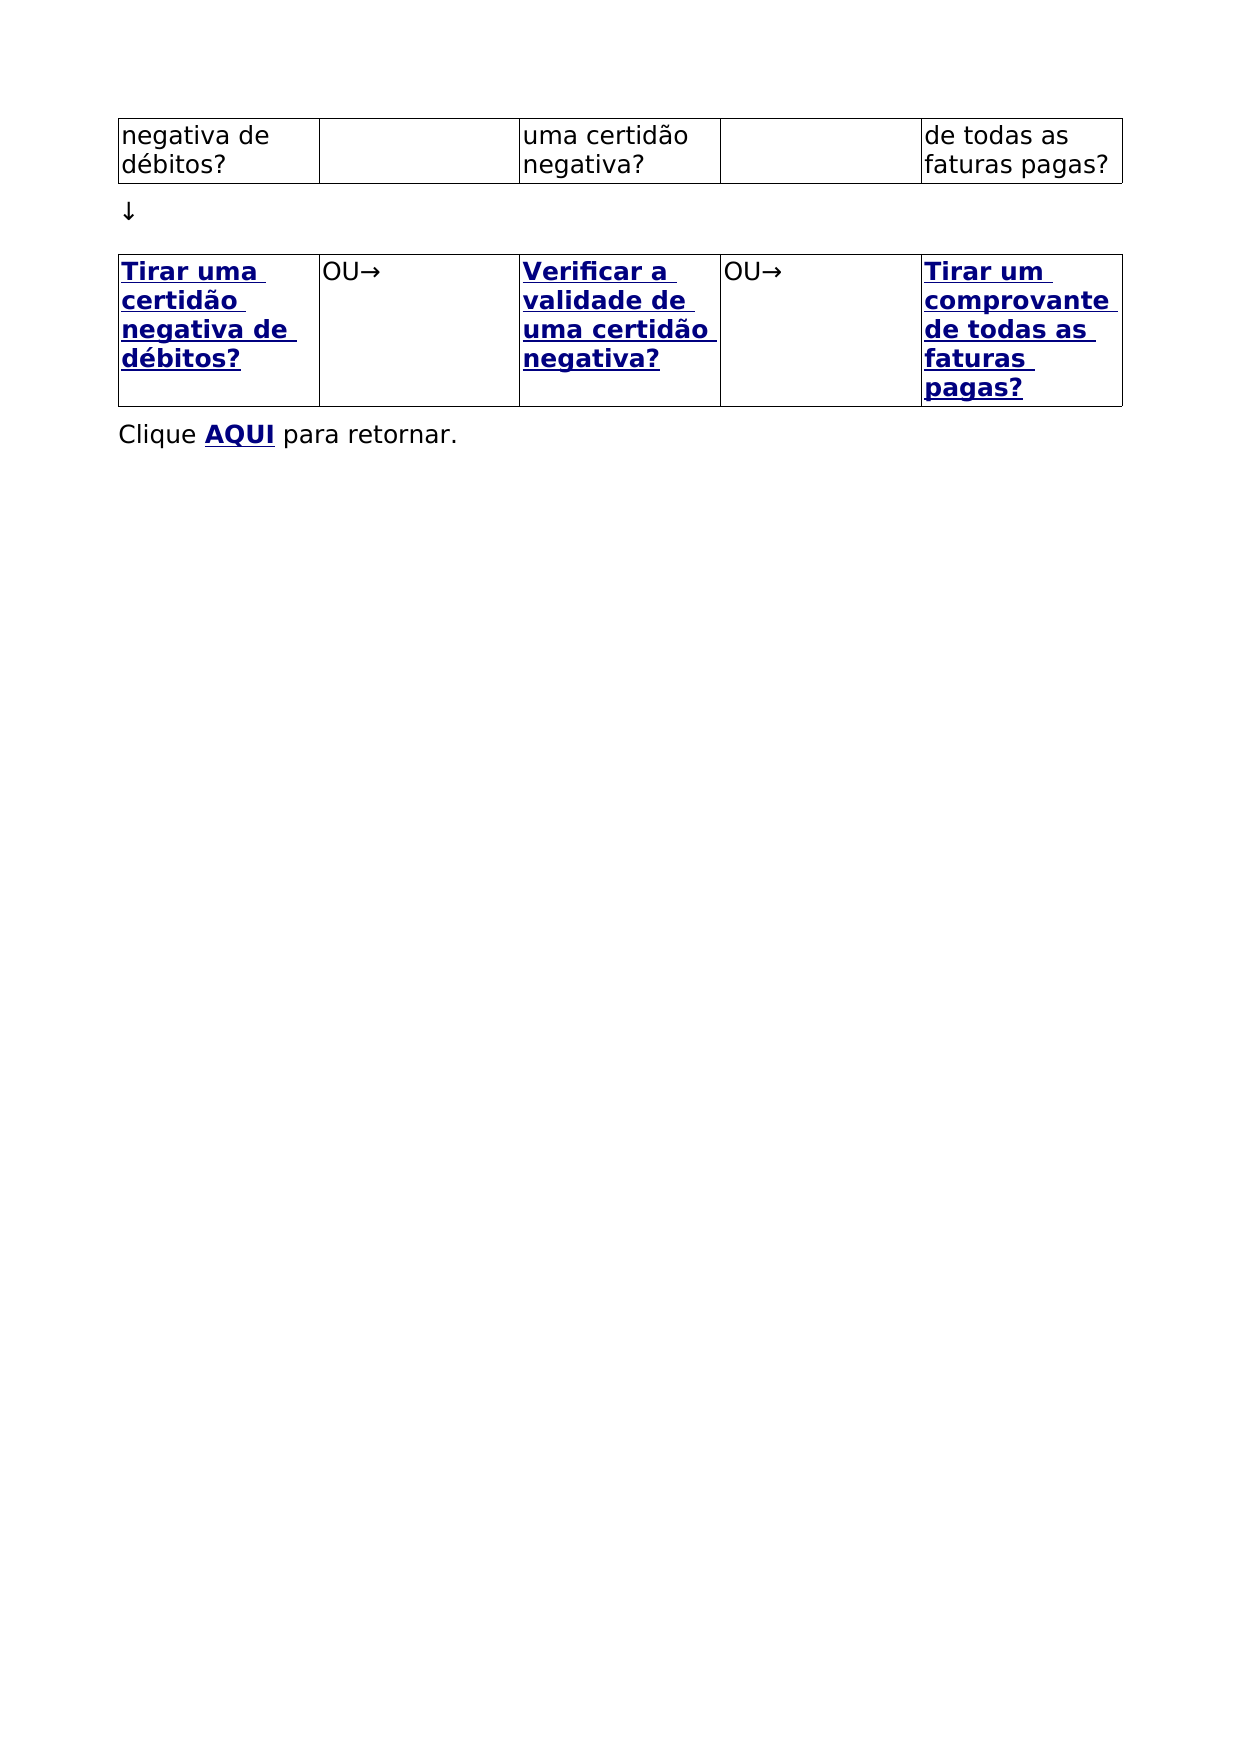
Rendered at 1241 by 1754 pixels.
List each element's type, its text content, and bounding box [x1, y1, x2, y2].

table_header Tirar uma certidão negativa de débitos? [119, 255, 319, 406]
table_header uma certidão negativa? [520, 119, 720, 182]
table_header negativa de débitos? [119, 119, 319, 182]
table_header [721, 119, 921, 182]
text Clique AQUI para retornar. [118, 420, 1122, 449]
table_header [320, 119, 519, 182]
table_header Verificar a validade de uma certidão negativa? [520, 255, 720, 406]
table_header de todas as faturas pagas? [922, 119, 1122, 182]
table_header OU→ [320, 255, 519, 406]
table_header OU→ [721, 255, 921, 406]
text ↓ [118, 197, 1122, 226]
table_header Tirar um comprovante de todas as faturas pagas? [922, 255, 1122, 406]
